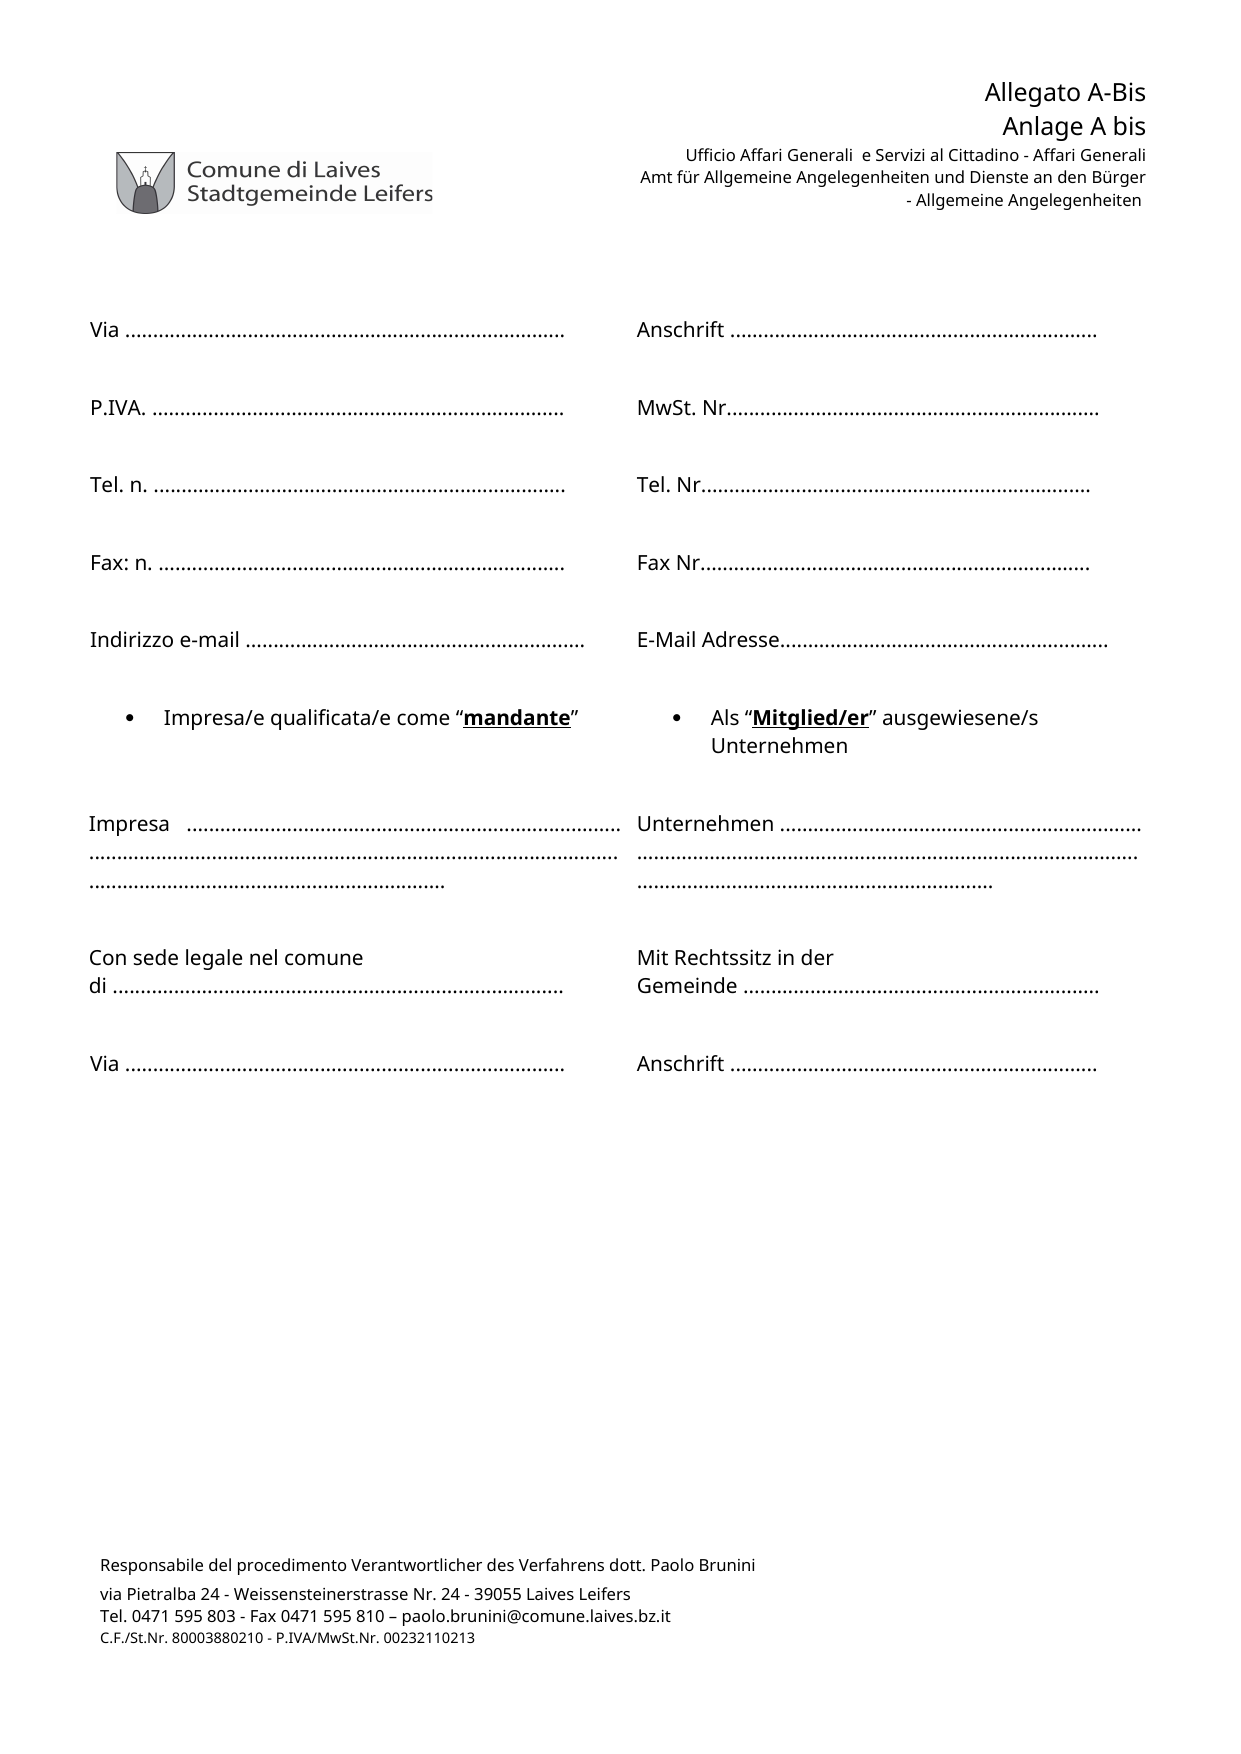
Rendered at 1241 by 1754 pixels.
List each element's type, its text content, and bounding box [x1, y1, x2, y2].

table_cell Con sede legale nel comune di ................................................................................. [83, 913, 629, 1019]
table_cell Fax Nr...................................................................... [629, 518, 1149, 595]
table_cell Mit Rechtssitz in der Gemeinde ................................................................ [629, 913, 1149, 1019]
table_cell Anschrift .................................................................. [629, 285, 1149, 362]
table_cell Via ............................................................................... [83, 1019, 629, 1096]
picture [116, 152, 433, 214]
table_cell MwSt. Nr................................................................... [629, 363, 1149, 440]
table_cell Tel. n. .......................................................................... [83, 440, 629, 517]
table_cell Via ............................................................................... [83, 285, 629, 362]
table_cell Tel. Nr...................................................................... [629, 440, 1149, 517]
table_cell Fax: n. ......................................................................... [83, 518, 629, 595]
table_cell Indirizzo e-mail ............................................................. [83, 595, 629, 672]
table_cell Impresa/e qualificata/e come “mandante” [83, 673, 629, 778]
table_cell Als “Mitglied/er” ausgewiesene/s Unternehmen [629, 673, 1149, 778]
table_cell Unternehmen ........................................................................................................................................................................................................................... [629, 779, 1149, 913]
table_cell Impresa ............................................................................................................................................................................................................................................. [83, 779, 629, 913]
table_cell E-Mail Adresse........................................................... [629, 595, 1149, 672]
table_cell P.IVA. .......................................................................... [83, 363, 629, 440]
table_cell Anschrift .................................................................. [629, 1019, 1149, 1096]
